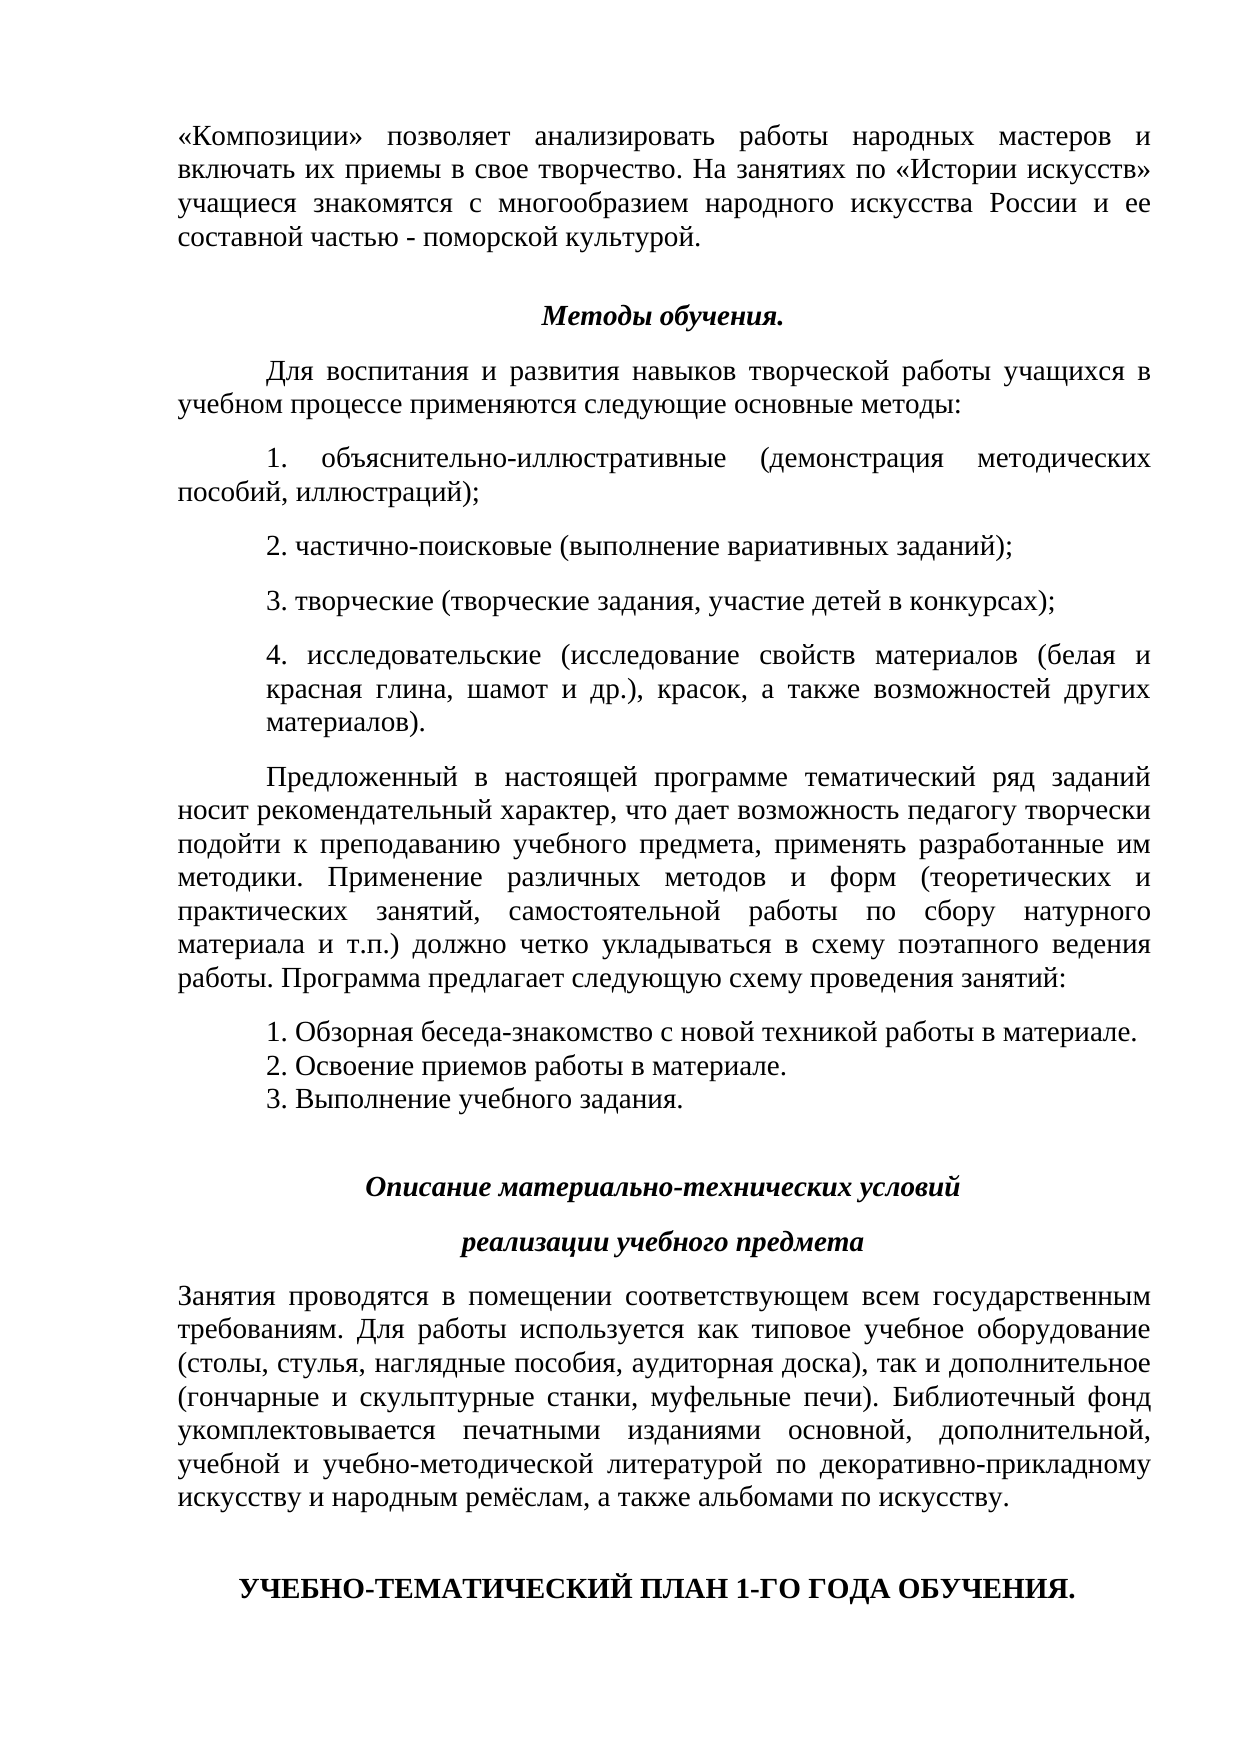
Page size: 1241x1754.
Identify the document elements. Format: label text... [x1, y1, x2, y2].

text Занятия проводятся в помещении соответствующем всем государственным требованиям. Для работы используется как типовое учебное оборудование (столы, стулья, наглядные пособия, аудиторная доска), так и дополнительное (гончарные и скульптурные станки, муфельные печи). Библиотечный фонд укомплектовывается печатными изданиями основной, дополнительной, учебной и учебно-методической литературой по декоративно-прикладному искусству и народным ремёслам, а также альбомами по искусству. [177, 1278, 1152, 1513]
text 1. объяснительно-иллюстративные (демонстрация методических пособий, иллюстраций); [177, 441, 1152, 508]
text 4. исследовательские (исследование свойств материалов (белая и красная глина, шамот и др.), красок, а также возможностей других материалов). [266, 637, 1152, 738]
text УЧЕБНО-ТЕМАТИЧЕСКИЙ ПЛАН 1-ГО ГОДА ОБУЧЕНИЯ. [177, 1571, 1152, 1605]
text Методы обучения. [177, 298, 1152, 332]
list Выполнение учебного задания. [177, 1081, 1152, 1115]
text Предложенный в настоящей программе тематический ряд заданий носит рекомендательный характер, что дает возможность педагогу творчески подойти к преподаванию учебного предмета, применять разработанные им методики. Применение различных методов и форм (теоретических и практических занятий, самостоятельной работы по сбору натурного материала и т.п.) должно четко укладываться в схему поэтапного ведения работы. Программа предлагает следующую схему проведения занятий: [177, 759, 1152, 993]
text Для воспитания и развития навыков творческой работы учащихся в учебном процессе применяются следующие основные методы: [177, 353, 1152, 420]
text Описание материально-технических условий [177, 1169, 1152, 1203]
text «Композиции» позволяет анализировать работы народных мастеров и включать их приемы в свое творчество. На занятиях по «Истории искусств» учащиеся знакомятся с многообразием народного искусства России и ее составной частью - поморской культурой. [177, 118, 1152, 252]
list Освоение приемов работы в материале. [177, 1048, 1152, 1081]
text 2. частично-поисковые (выполнение вариативных заданий); [266, 528, 1152, 562]
text 3. творческие (творческие задания, участие детей в конкурсах); [266, 583, 1152, 616]
text реализации учебного предмета [177, 1224, 1152, 1257]
list Обзорная беседа-знакомство с новой техникой работы в материале. [177, 1014, 1152, 1048]
